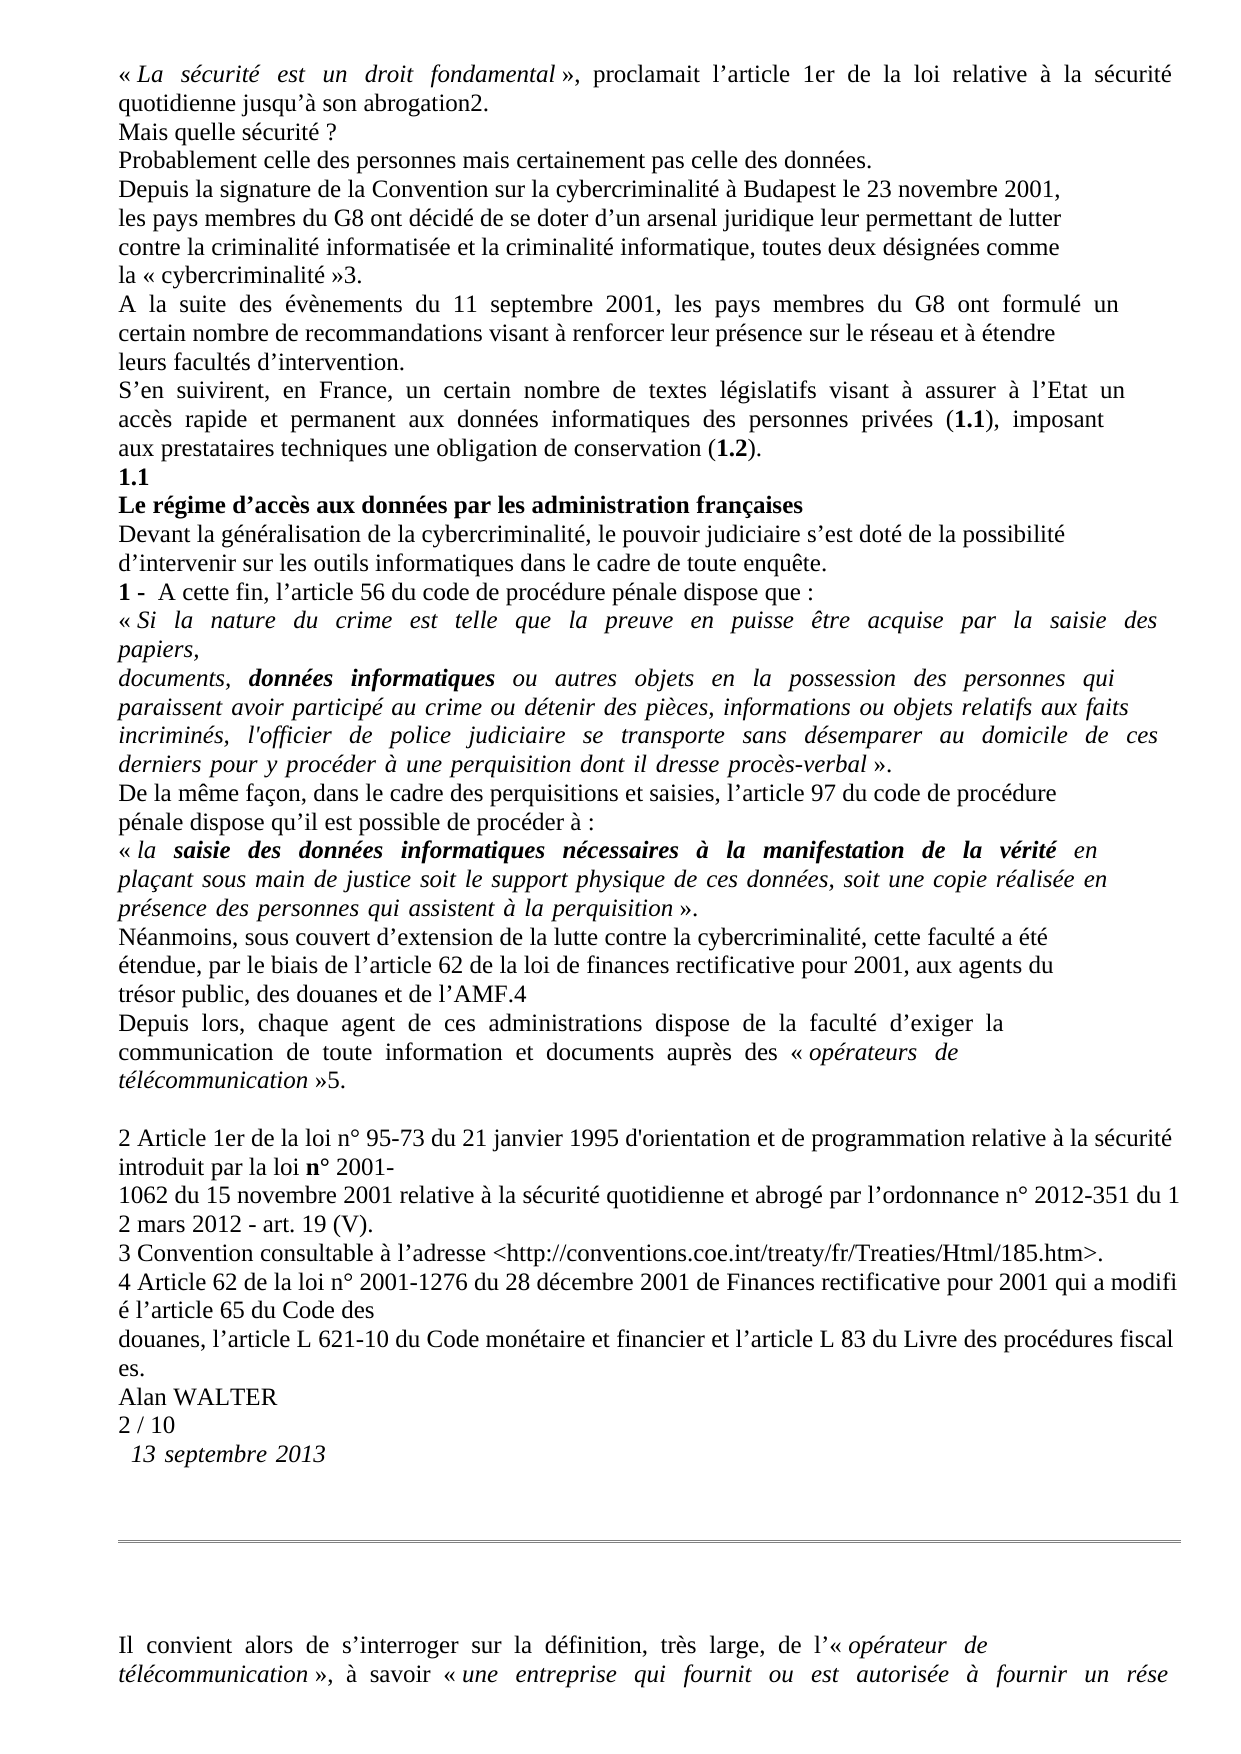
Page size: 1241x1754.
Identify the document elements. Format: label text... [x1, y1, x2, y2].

text Il convient alors de s’interroger sur la définition, très large, de l’« opérateur de télécommunication », à savoir « une entreprise qui fournit ou est autorisée à fournir un rése [118, 1571, 1181, 1688]
text « La sécurité est un droit fondamental », proclamait l’article 1er de la loi relative à la sécurité quotidienne jusqu’à son abrogation2. Mais quelle sécurité ? Probablement celle des personnes mais certainement pas celle des données. Depuis la signature de la Convention sur la cybercriminalité à Budapest le 23 novembre 2001, les pays membres du G8 ont décidé de se doter d’un arsenal juridique leur permettant de lutter contre la criminalité informatisée et la criminalité informatique, toutes deux désignées comme la « cybercriminalité »3. A la suite des évènements du 11 septembre 2001, les pays membres du G8 ont formulé un certain nombre de recommandations visant à renforcer leur présence sur le réseau et à étendre leurs facultés d’intervention. S’en suivirent, en France, un certain nombre de textes législatifs visant à assurer à l’Etat un accès rapide et permanent aux données informatiques des personnes privées (1.1), imposant aux prestataires techniques une obligation de conservation (1.2). 1.1 Le régime d’accès aux données par les administration françaises Devant la généralisation de la cybercriminalité, le pouvoir judiciaire s’est doté de la possibilité d’intervenir sur les outils informatiques dans le cadre de toute enquête. 1 - A cette fin, l’article 56 du code de procédure pénale dispose que : « Si la nature du crime est telle que la preuve en puisse être acquise par la saisie des papiers, documents, données informatiques ou autres objets en la possession des personnes qui paraissent avoir participé au crime ou détenir des pièces, informations ou objets relatifs aux faits incriminés, l'officier de police judiciaire se transporte sans désemparer au domicile de ces derniers pour y procéder à une perquisition dont il dresse procès-verbal ». De la même façon, dans le cadre des perquisitions et saisies, l’article 97 du code de procédure pénale dispose qu’il est possible de procéder à : « la saisie des données informatiques nécessaires à la manifestation de la vérité en plaçant sous main de justice soit le support physique de ces données, soit une copie réalisée en présence des personnes qui assistent à la perquisition ». Néanmoins, sous couvert d’extension de la lutte contre la cybercriminalité, cette faculté a été étendue, par le biais de l’article 62 de la loi de finances rectificative pour 2001, aux agents du trésor public, des douanes et de l’AMF.4 Depuis lors, chaque agent de ces administrations dispose de la faculté d’exiger la communication de toute information et documents auprès des « opérateurs de télécommunication »5. 2 Article 1er de la loi n° 95-73 du 21 janvier 1995 d'orientation et de programmation relative à la sécurité introduit par la loi n° 2001- 1062 du 15 novembre 2001 relative à la sécurité quotidienne et abrogé par l’ordonnance n° 2012-351 du 12 mars 2012 - art. 19 (V). 3 Convention consultable à l’adresse <http://conventions.coe.int/treaty/fr/Treaties/Html/185.htm>. 4 Article 62 de la loi n° 2001-1276 du 28 décembre 2001 de Finances rectificative pour 2001 qui a modifié l’article 65 du Code des douanes, l’article L 621-10 du Code monétaire et financier et l’article L 83 du Livre des procédures fiscales. Alan WALTER 2 / 10 13 septembre 2013 [118, 59, 1181, 1525]
